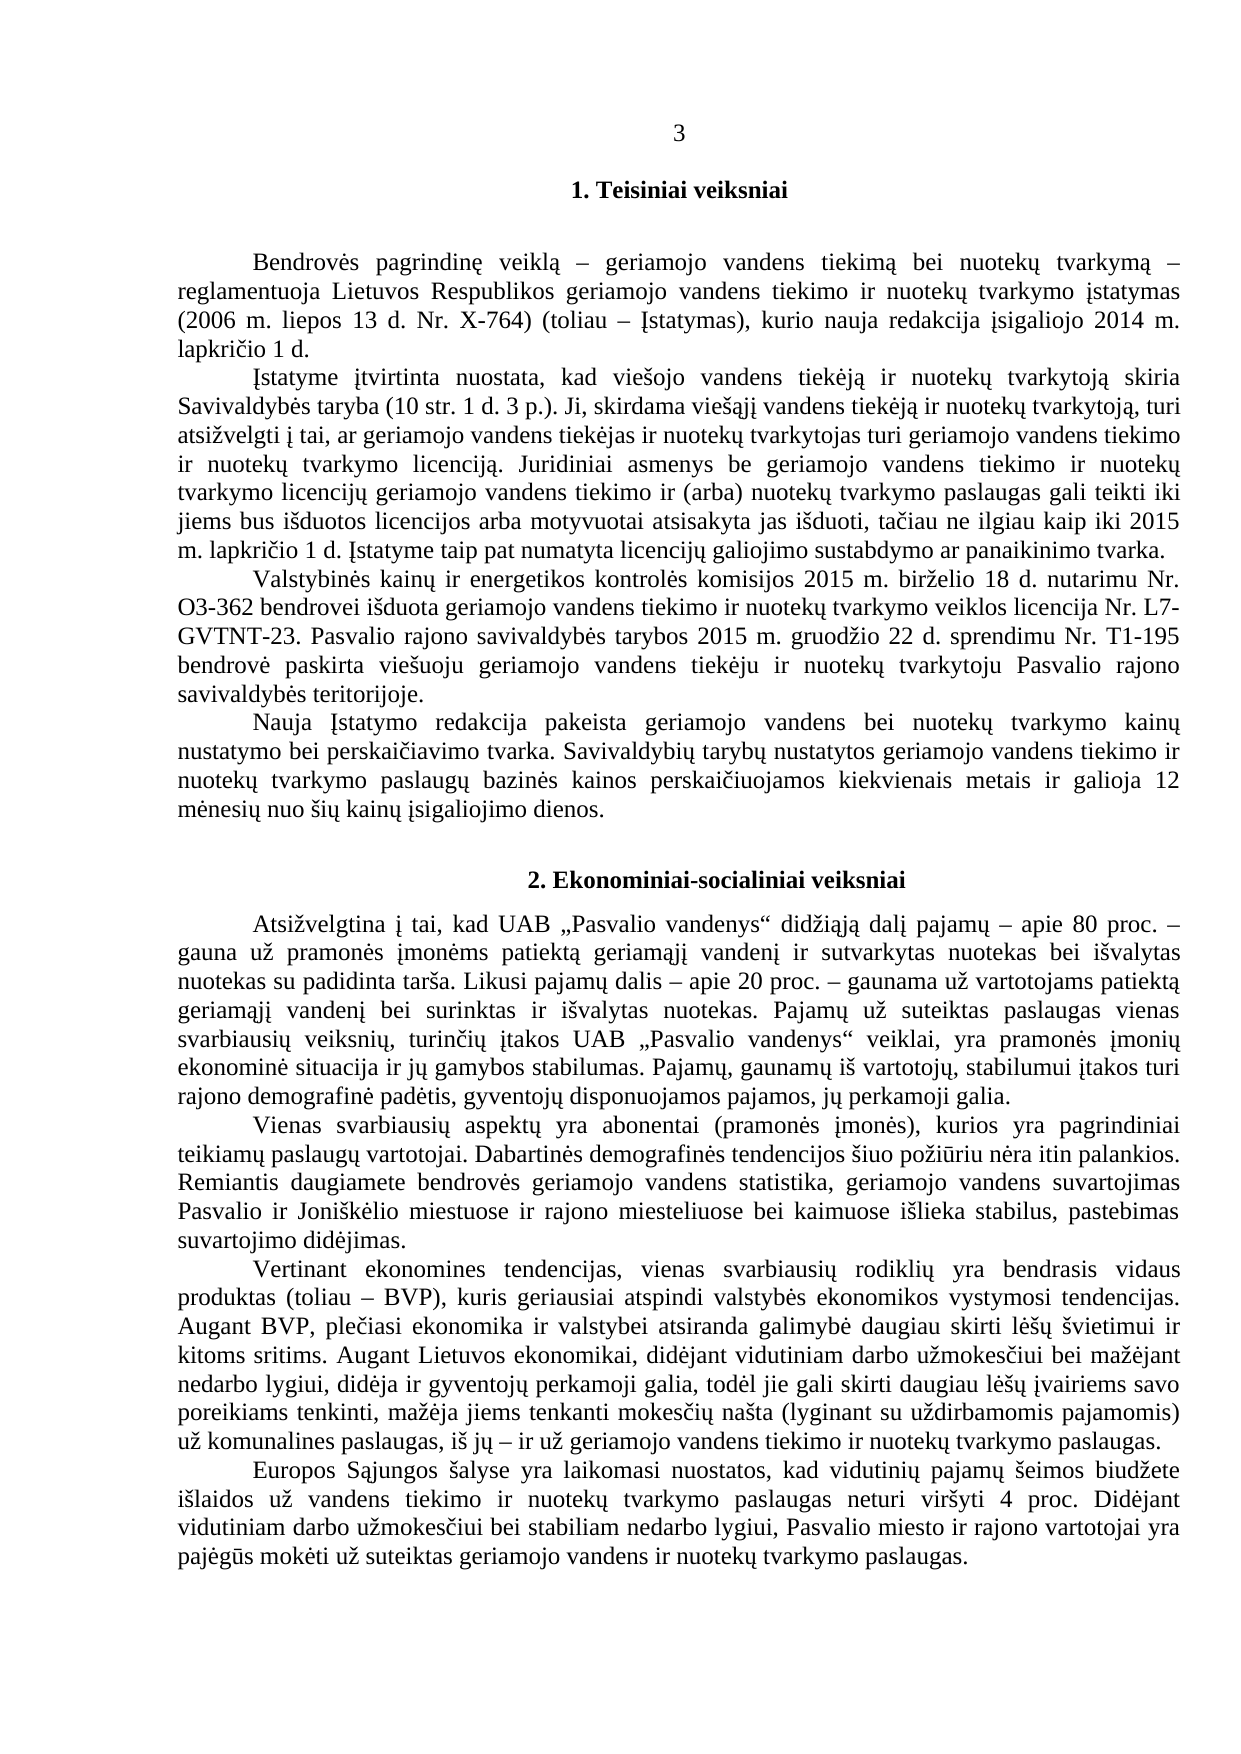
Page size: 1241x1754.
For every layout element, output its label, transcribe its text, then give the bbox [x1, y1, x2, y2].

text Vienas svarbiausių aspektų yra abonentai (pramonės įmonės), kurios yra pagrindiniai teikiamų paslaugų vartotojai. Dabartinės demografinės tendencijos šiuo požiūriu nėra itin palankios. Remiantis daugiamete bendrovės geriamojo vandens statistika, geriamojo vandens suvartojimas Pasvalio ir Joniškėlio miestuose ir rajono miesteliuose bei kaimuose išlieka stabilus, pastebimas suvartojimo didėjimas. [177, 1110, 1181, 1254]
text Vertinant ekonomines tendencijas, vienas svarbiausių rodiklių yra bendrasis vidaus produktas (toliau – BVP), kuris geriausiai atspindi valstybės ekonomikos vystymosi tendencijas. Augant BVP, plečiasi ekonomika ir valstybei atsiranda galimybė daugiau skirti lėšų švietimui ir kitoms sritims. Augant Lietuvos ekonomikai, didėjant vidutiniam darbo užmokesčiui bei mažėjant nedarbo lygiui, didėja ir gyventojų perkamoji galia, todėl jie gali skirti daugiau lėšų įvairiems savo poreikiams tenkinti, mažėja jiems tenkanti mokesčių našta (lyginant su uždirbamomis pajamomis) už komunalines paslaugas, iš jų – ir už geriamojo vandens tiekimo ir nuotekų tvarkymo paslaugas. [177, 1254, 1181, 1455]
text Bendrovės pagrindinę veiklą – geriamojo vandens tiekimą bei nuotekų tvarkymą – reglamentuoja Lietuvos Respublikos geriamojo vandens tiekimo ir nuotekų tvarkymo įstatymas (2006 m. liepos 13 d. Nr. X-764) (toliau – Įstatymas), kurio nauja redakcija įsigaliojo 2014 m. lapkričio 1 d. [177, 247, 1181, 362]
text Įstatyme įtvirtinta nuostata, kad viešojo vandens tiekėją ir nuotekų tvarkytoją skiria Savivaldybės taryba (10 str. 1 d. 3 p.). Ji, skirdama viešąjį vandens tiekėją ir nuotekų tvarkytoją, turi atsižvelgti į tai, ar geriamojo vandens tiekėjas ir nuotekų tvarkytojas turi geriamojo vandens tiekimo ir nuotekų tvarkymo licenciją. Juridiniai asmenys be geriamojo vandens tiekimo ir nuotekų tvarkymo licencijų geriamojo vandens tiekimo ir (arba) nuotekų tvarkymo paslaugas gali teikti iki jiems bus išduotos licencijos arba motyvuotai atsisakyta jas išduoti, tačiau ne ilgiau kaip iki 2015 m. lapkričio 1 d. Įstatyme taip pat numatyta licencijų galiojimo sustabdymo ar panaikinimo tvarka. [177, 362, 1181, 564]
text Valstybinės kainų ir energetikos kontrolės komisijos 2015 m. birželio 18 d. nutarimu Nr. O3-362 bendrovei išduota geriamojo vandens tiekimo ir nuotekų tvarkymo veiklos licencija Nr. L7-GVTNT-23. Pasvalio rajono savivaldybės tarybos 2015 m. gruodžio 22 d. sprendimu Nr. T1-195 bendrovė paskirta viešuoju geriamojo vandens tiekėju ir nuotekų tvarkytoju Pasvalio rajono savivaldybės teritorijoje. [177, 564, 1181, 707]
text Atsižvelgtina į tai, kad UAB „Pasvalio vandenys“ didžiąją dalį pajamų – apie 80 proc. – gauna už pramonės įmonėms patiektą geriamąjį vandenį ir sutvarkytas nuotekas bei išvalytas nuotekas su padidinta tarša. Likusi pajamų dalis – apie 20 proc. – gaunama už vartotojams patiektą geriamąjį vandenį bei surinktas ir išvalytas nuotekas. Pajamų už suteiktas paslaugas vienas svarbiausių veiksnių, turinčių įtakos UAB „Pasvalio vandenys“ veiklai, yra pramonės įmonių ekonominė situacija ir jų gamybos stabilumas. Pajamų, gaunamų iš vartotojų, stabilumui įtakos turi rajono demografinė padėtis, gyventojų disponuojamos pajamos, jų perkamoji galia. [177, 909, 1181, 1110]
text 2. Ekonominiai-socialiniai veiksniai [177, 866, 1181, 894]
text 1. Teisiniai veiksniai [177, 176, 1181, 204]
text Europos Sąjungos šalyse yra laikomasi nuostatos, kad vidutinių pajamų šeimos biudžete išlaidos už vandens tiekimo ir nuotekų tvarkymo paslaugas neturi viršyti 4 proc. Didėjant vidutiniam darbo užmokesčiui bei stabiliam nedarbo lygiui, Pasvalio miesto ir rajono vartotojai yra pajėgūs mokėti už suteiktas geriamojo vandens ir nuotekų tvarkymo paslaugas. [177, 1455, 1181, 1570]
text Nauja Įstatymo redakcija pakeista geriamojo vandens bei nuotekų tvarkymo kainų nustatymo bei perskaičiavimo tvarka. Savivaldybių tarybų nustatytos geriamojo vandens tiekimo ir nuotekų tvarkymo paslaugų bazinės kainos perskaičiuojamos kiekvienais metais ir galioja 12 mėnesių nuo šių kainų įsigaliojimo dienos. [177, 707, 1181, 822]
